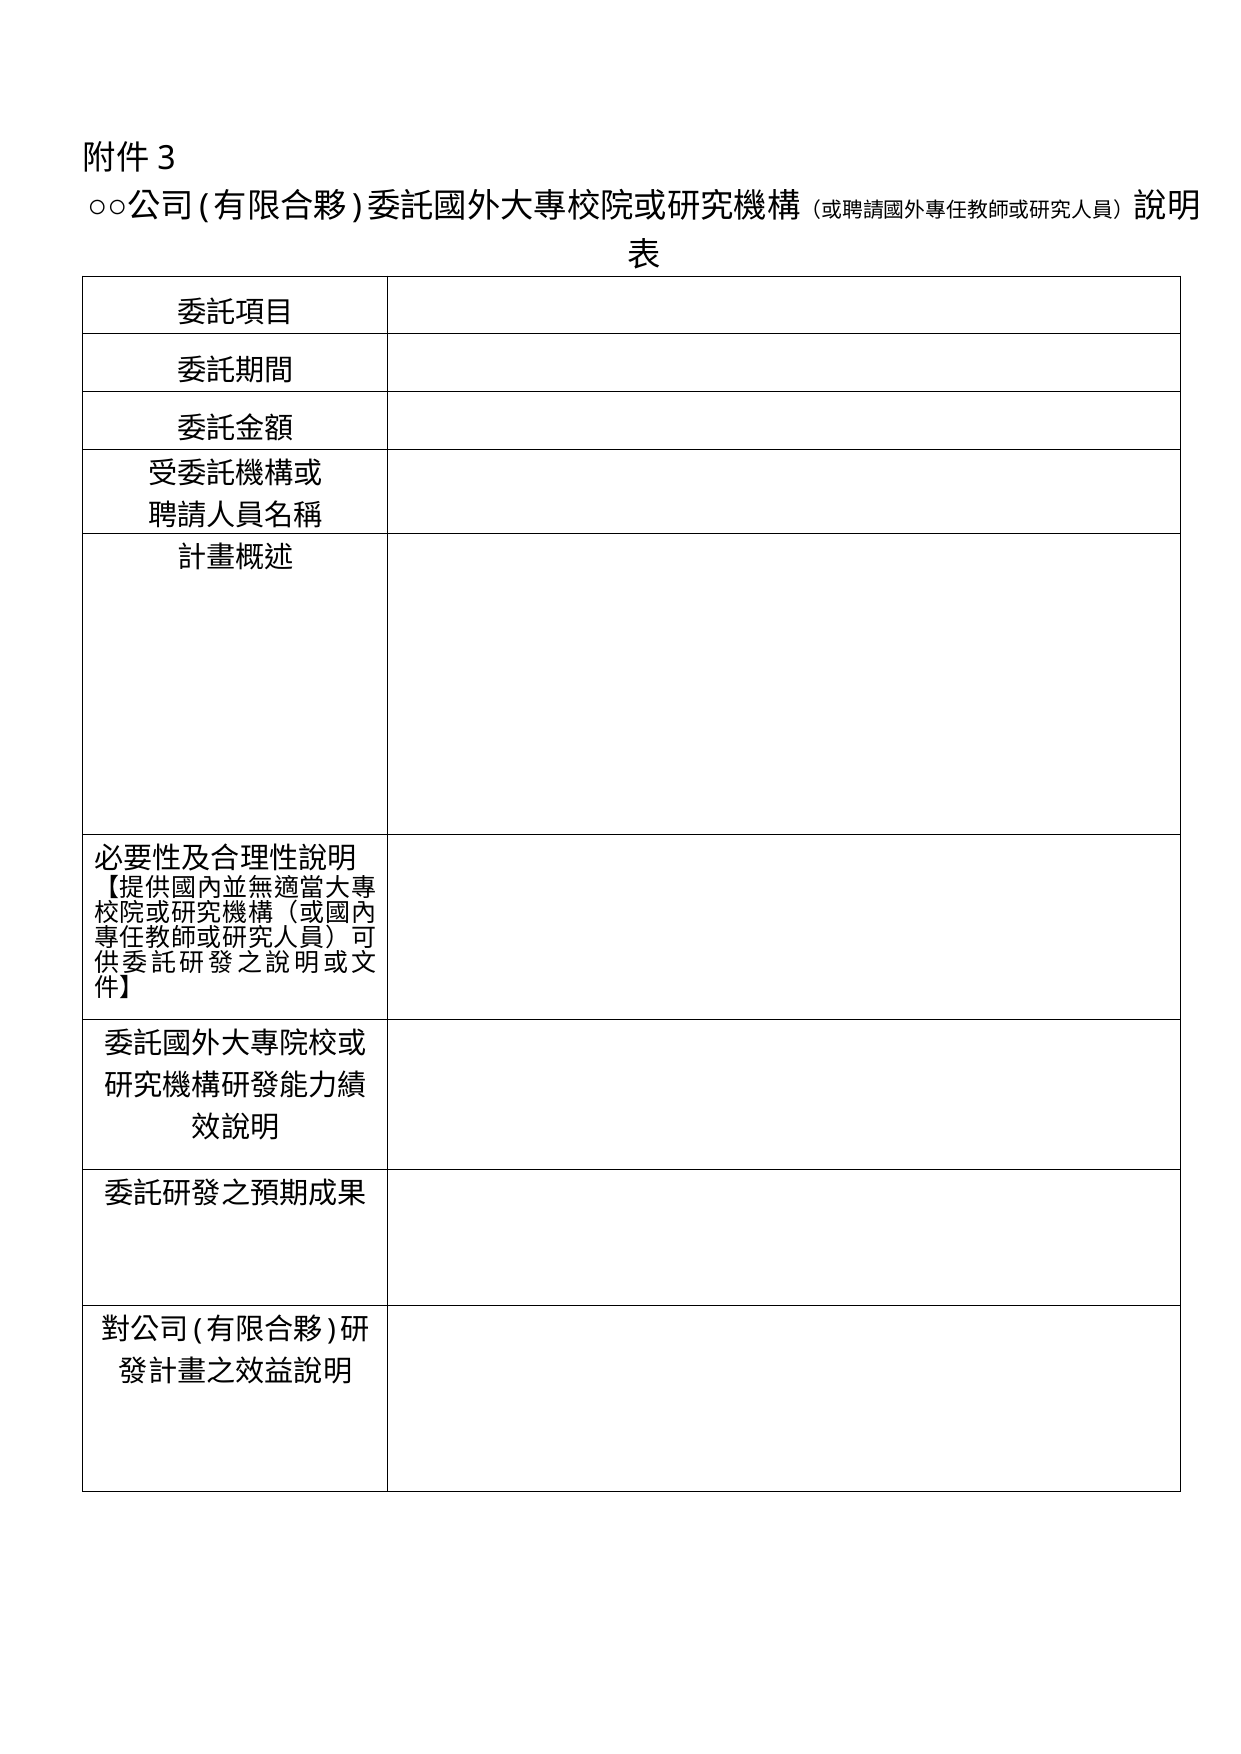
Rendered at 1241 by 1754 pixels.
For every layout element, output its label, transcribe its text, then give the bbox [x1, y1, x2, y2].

table_cell [388, 1170, 1180, 1305]
table_header 委託項目 [83, 277, 387, 333]
table_cell 對公司(有限合夥)研發計畫之效益說明 [83, 1306, 387, 1491]
table_cell [388, 1020, 1180, 1169]
text 附件3 [83, 85, 1181, 179]
table_cell 受委託機構或 聘請人員名稱 [83, 450, 387, 533]
table_cell 委託國外大專院校或研究機構研發能力績效說明 [83, 1020, 387, 1169]
table_cell 計畫概述 [83, 534, 387, 834]
table_cell 委託研發之預期成果 [83, 1170, 387, 1305]
table_cell [388, 450, 1180, 533]
table_cell [388, 835, 1180, 1019]
table_cell 委託金額 [83, 392, 387, 449]
table_header [388, 277, 1180, 333]
table_cell [388, 534, 1180, 834]
table_cell [388, 334, 1180, 391]
table_cell 委託期間 [83, 334, 387, 391]
table_cell [388, 392, 1180, 449]
table_cell 必要性及合理性說明 【提供國內並無適當大專校院或研究機構（或國內專任教師或研究人員）可供委託研發之說明或文件】 [83, 835, 387, 1019]
table_cell [388, 1306, 1180, 1491]
text ○○公司(有限合夥)委託國外大專校院或研究機構（或聘請國外專任教師或研究人員）說明表 [83, 179, 1205, 276]
